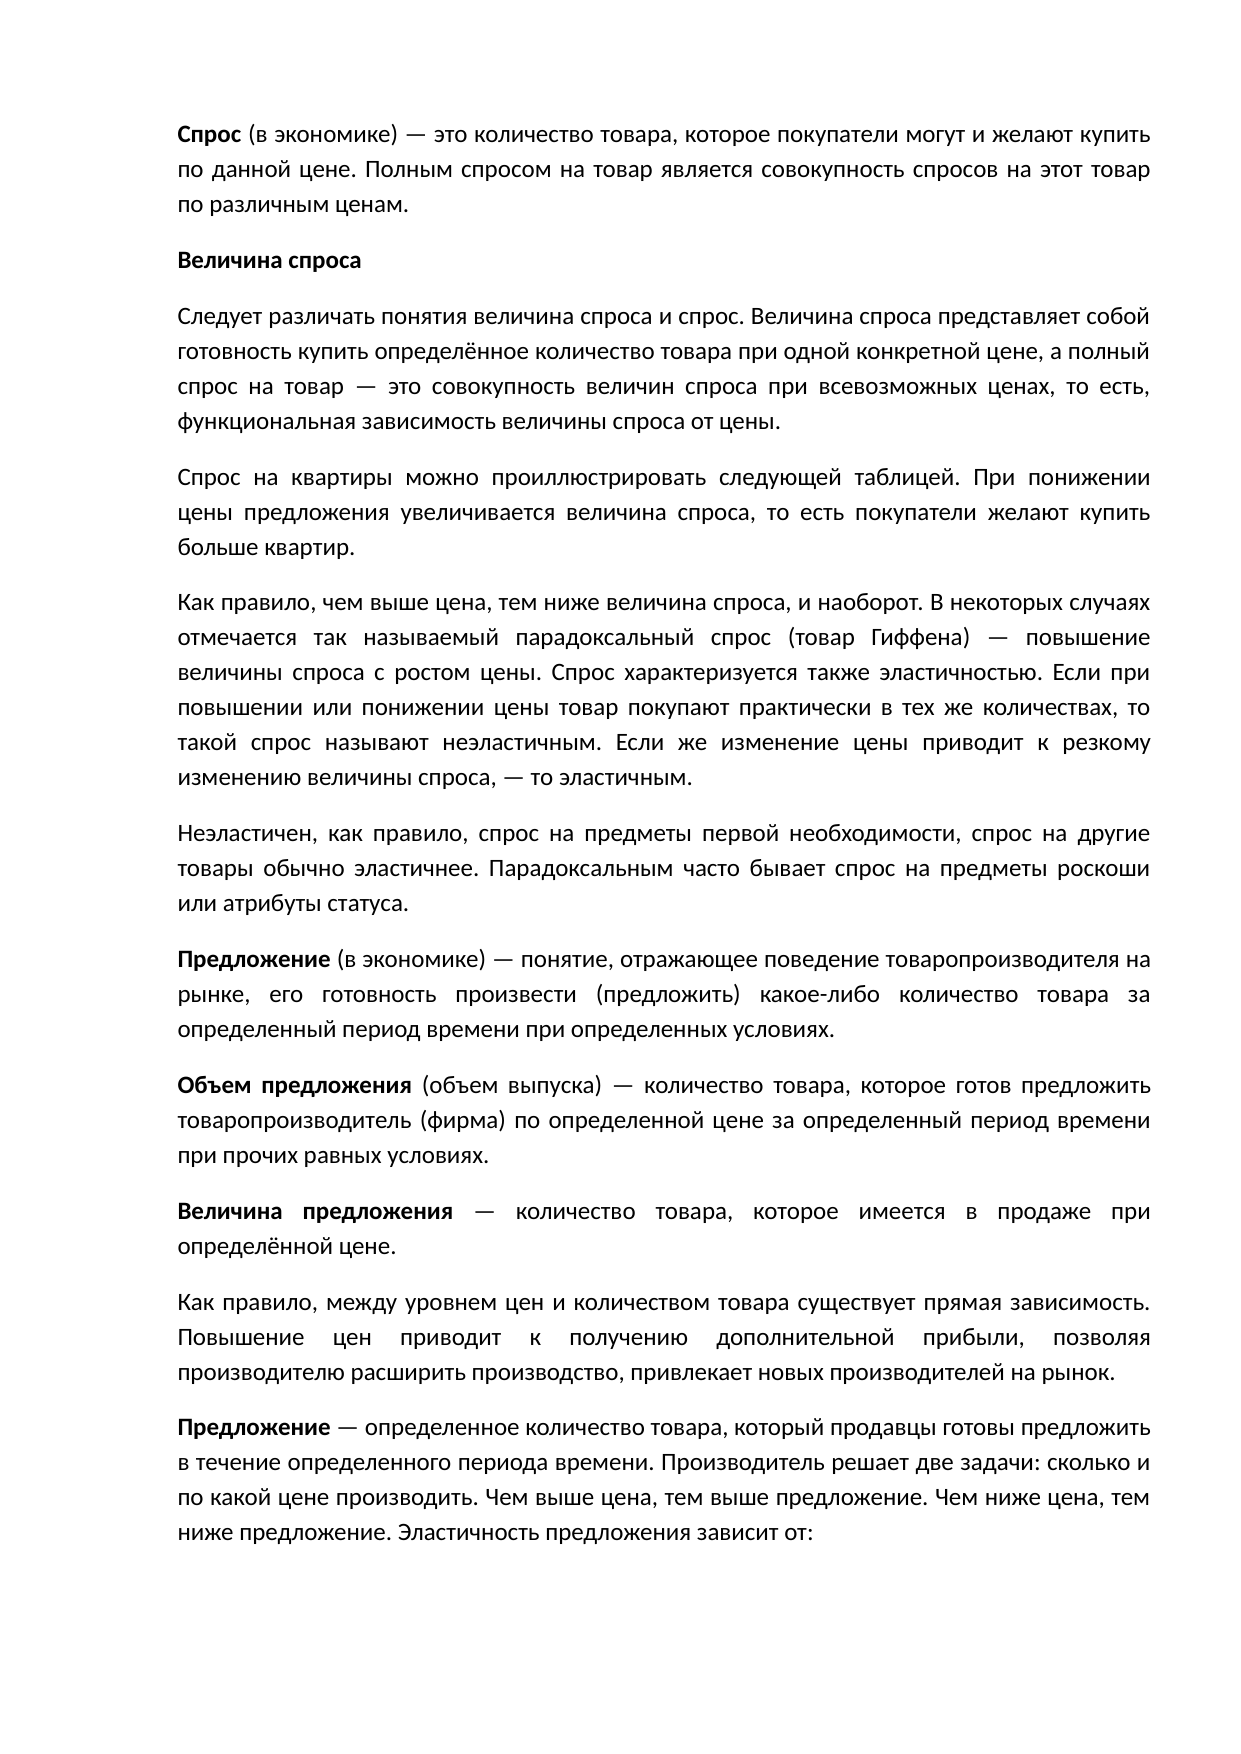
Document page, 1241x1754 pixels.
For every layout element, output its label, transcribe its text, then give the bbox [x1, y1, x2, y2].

text Величина предложения — количество товара, которое имеется в продаже при определённой цене. [177, 1195, 1152, 1260]
text Объем предложения (объем выпуска) — количество товара, которое готов предложить товаропроизводитель (фирма) по определенной цене за определенный период времени при прочих равных условиях. [177, 1069, 1152, 1169]
text Как правило, между уровнем цен и количеством товара существует прямая зависимость. Повышение цен приводит к получению дополнительной прибыли, позволяя производителю расширить производство, привлекает новых производителей на рынок. [177, 1286, 1152, 1386]
text Спрос (в экономике) — это количество товара, которое покупатели могут и желают купить по данной цене. Полным спросом на товар является совокупность спросов на этот товар по различным ценам. [177, 118, 1152, 219]
text Как правило, чем выше цена, тем ниже величина спроса, и наоборот. В некоторых случаях отмечается так называемый парадоксальный спрос (товар Гиффена) — повышение величины спроса с ростом цены. Спрос характеризуется также эластичностью. Если при повышении или понижении цены товар покупают практически в тех же количествах, то такой спрос называют неэластичным. Если же изменение цены приводит к резкому изменению величины спроса, — то эластичным. [177, 586, 1152, 792]
text Спрос на квартиры можно проиллюстрировать следующей таблицей. При понижении цены предложения увеличивается величина спроса, то есть покупатели желают купить больше квартир. [177, 461, 1152, 561]
text Предложение — определенное количество товара, который продавцы готовы предложить в течение определенного периода времени. Производитель решает две задачи: сколько и по какой цене производить. Чем выше цена, тем выше предложение. Чем ниже цена, тем ниже предложение. Эластичность предложения зависит от: [177, 1411, 1152, 1547]
text Предложение (в экономике) — понятие, отражающее поведение товаропроизводителя на рынке, его готовность произвести (предложить) какое-либо количество товара за определенный период времени при определенных условиях. [177, 943, 1152, 1044]
text Неэластичен, как правило, спрос на предметы первой необходимости, спрос на другие товары обычно эластичнее. Парадоксальным часто бывает спрос на предметы роскоши или атрибуты статуса. [177, 817, 1152, 918]
text Следует различать понятия величина спроса и спрос. Величина спроса представляет собой готовность купить определённое количество товара при одной конкретной цене, а полный спрос на товар — это совокупность величин спроса при всевозможных ценах, то есть, функциональная зависимость величины спроса от цены. [177, 300, 1152, 435]
text Величина спроса [177, 244, 1152, 274]
